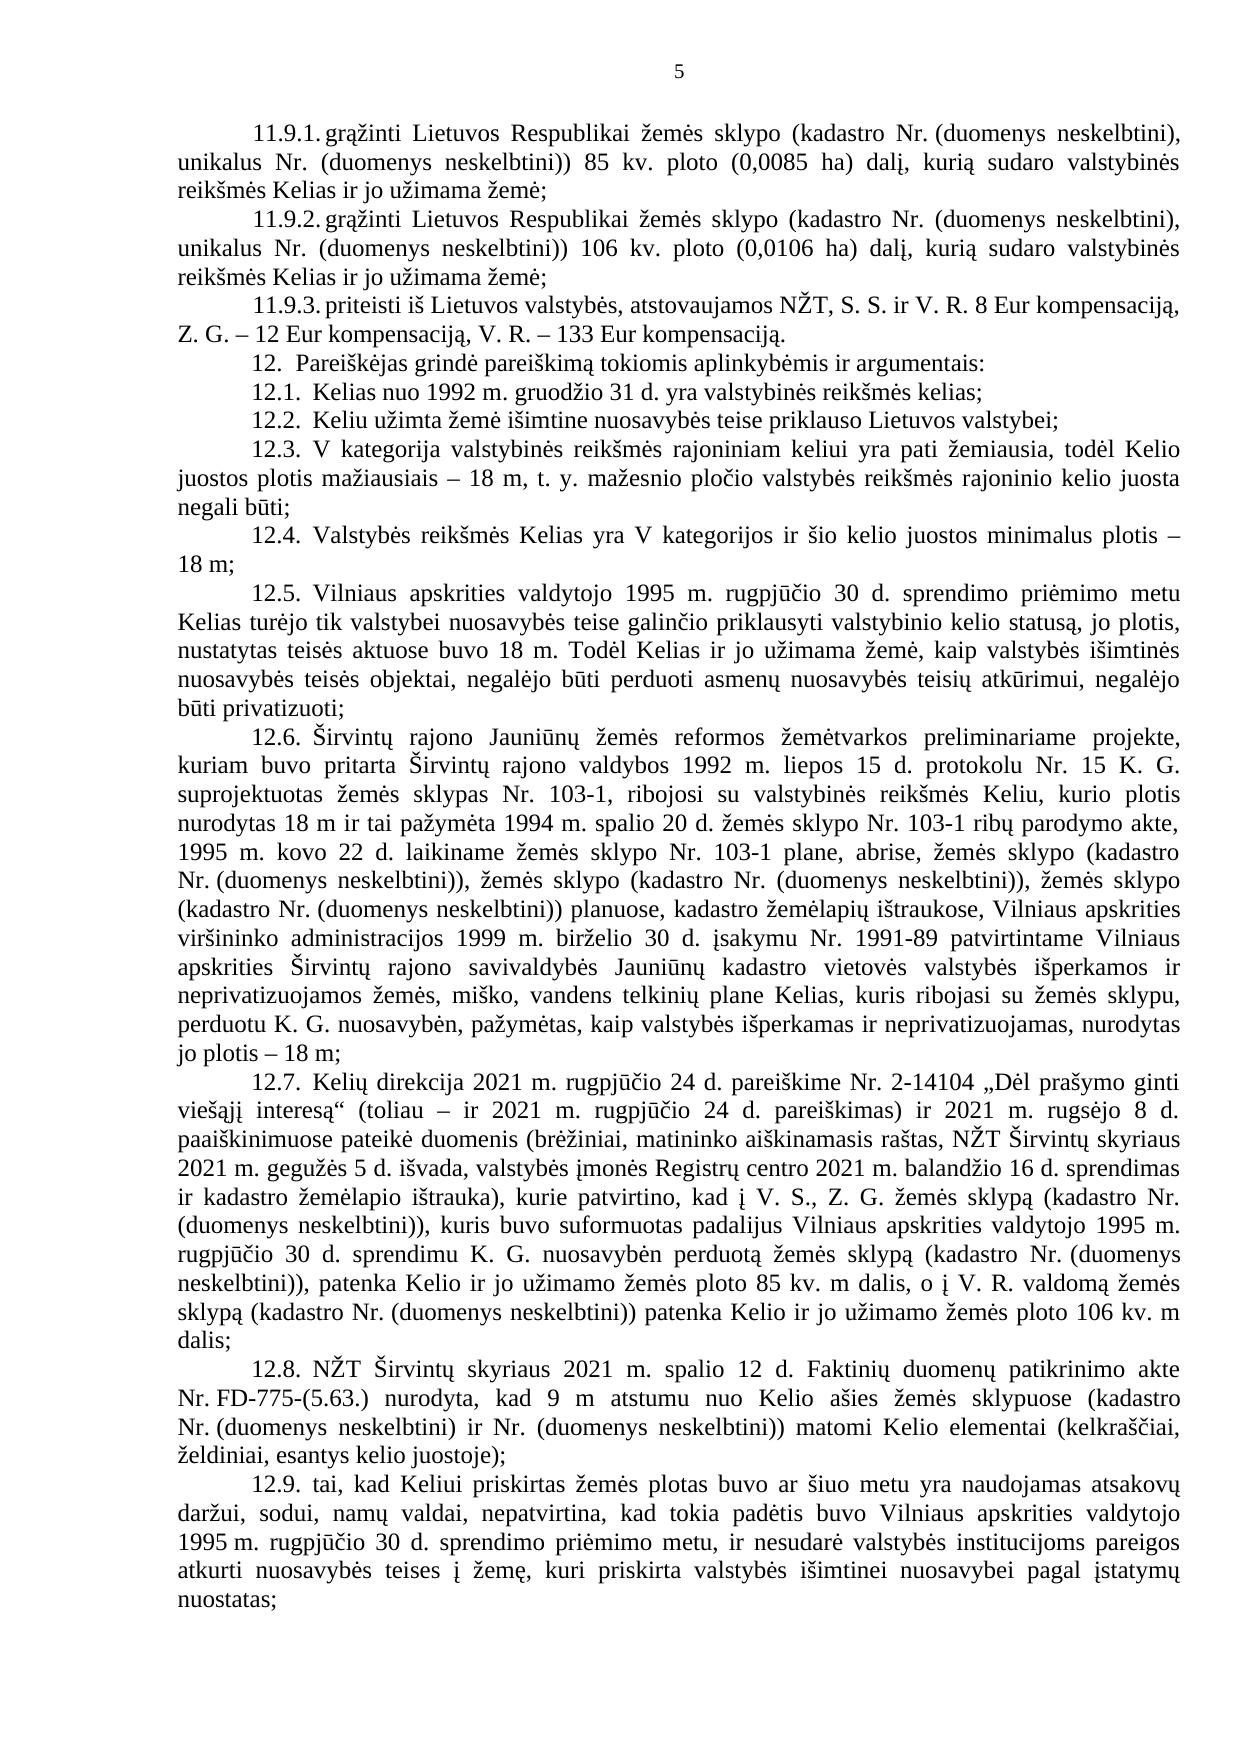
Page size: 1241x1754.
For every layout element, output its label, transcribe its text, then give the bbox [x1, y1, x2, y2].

text 12.3. V kategorija valstybinės reikšmės rajoniniam keliui yra pati žemiausia, todėl Kelio juostos plotis mažiausiais – 18 m, t. y. mažesnio pločio valstybės reikšmės rajoninio kelio juosta negali būti; [177, 434, 1181, 521]
text 12. Pareiškėjas grindė pareiškimą tokiomis aplinkybėmis ir argumentais: [177, 348, 1181, 377]
text 12.1. Kelias nuo 1992 m. gruodžio 31 d. yra valstybinės reikšmės kelias; [177, 377, 1181, 406]
text 12.7. Kelių direkcija 2021 m. rugpjūčio 24 d. pareiškime Nr. 2-14104 „Dėl prašymo ginti viešąjį interesą“ (toliau – ir 2021 m. rugpjūčio 24 d. pareiškimas) ir 2021 m. rugsėjo 8 d. paaiškinimuose pateikė duomenis (brėžiniai, matininko aiškinamasis raštas, NŽT Širvintų skyriaus 2021 m. gegužės 5 d. išvada, valstybės įmonės Registrų centro 2021 m. balandžio 16 d. sprendimas ir kadastro žemėlapio ištrauka), kurie patvirtino, kad į V. S., Z. G. žemės sklypą (kadastro Nr. (duomenys neskelbtini)), kuris buvo suformuotas padalijus Vilniaus apskrities valdytojo 1995 m. rugpjūčio 30 d. sprendimu K. G. nuosavybėn perduotą žemės sklypą (kadastro Nr. (duomenys neskelbtini)), patenka Kelio ir jo užimamo žemės ploto 85 kv. m dalis, o į V. R. valdomą žemės sklypą (kadastro Nr. (duomenys neskelbtini)) patenka Kelio ir jo užimamo žemės ploto 106 kv. m dalis; [177, 1067, 1181, 1354]
text 11.9.3. priteisti iš Lietuvos valstybės, atstovaujamos NŽT, S. S. ir V. R. 8 Eur kompensaciją, Z. G. – 12 Eur kompensaciją, V. R. – 133 Eur kompensaciją. [177, 291, 1181, 348]
text 12.2. Keliu užimta žemė išimtine nuosavybės teise priklauso Lietuvos valstybei; [177, 406, 1181, 434]
text 12.8. NŽT Širvintų skyriaus 2021 m. spalio 12 d. Faktinių duomenų patikrinimo akte Nr. FD-775-(5.63.) nurodyta, kad 9 m atstumu nuo Kelio ašies žemės sklypuose (kadastro Nr. (duomenys neskelbtini) ir Nr. (duomenys neskelbtini)) matomi Kelio elementai (kelkraščiai, želdiniai, esantys kelio juostoje); [177, 1354, 1181, 1469]
text 12.6. Širvintų rajono Jauniūnų žemės reformos žemėtvarkos preliminariame projekte, kuriam buvo pritarta Širvintų rajono valdybos 1992 m. liepos 15 d. protokolu Nr. 15 K. G. suprojektuotas žemės sklypas Nr. 103-1, ribojosi su valstybinės reikšmės Keliu, kurio plotis nurodytas 18 m ir tai pažymėta 1994 m. spalio 20 d. žemės sklypo Nr. 103-1 ribų parodymo akte, 1995 m. kovo 22 d. laikiname žemės sklypo Nr. 103-1 plane, abrise, žemės sklypo (kadastro Nr. (duomenys neskelbtini)), žemės sklypo (kadastro Nr. (duomenys neskelbtini)), žemės sklypo (kadastro Nr. (duomenys neskelbtini)) planuose, kadastro žemėlapių ištraukose, Vilniaus apskrities viršininko administracijos 1999 m. birželio 30 d. įsakymu Nr. 1991-89 patvirtintame Vilniaus apskrities Širvintų rajono savivaldybės Jauniūnų kadastro vietovės valstybės išperkamos ir neprivatizuojamos žemės, miško, vandens telkinių plane Kelias, kuris ribojasi su žemės sklypu, perduotu K. G. nuosavybėn, pažymėtas, kaip valstybės išperkamas ir neprivatizuojamas, nurodytas jo plotis – 18 m; [177, 722, 1181, 1067]
text 12.4. Valstybės reikšmės Kelias yra V kategorijos ir šio kelio juostos minimalus plotis – 18 m; [177, 521, 1181, 578]
text 11.9.1. grąžinti Lietuvos Respublikai žemės sklypo (kadastro Nr. (duomenys neskelbtini), unikalus Nr. (duomenys neskelbtini)) 85 kv. ploto (0,0085 ha) dalį, kurią sudaro valstybinės reikšmės Kelias ir jo užimama žemė; [177, 118, 1181, 204]
text 12.5. Vilniaus apskrities valdytojo 1995 m. rugpjūčio 30 d. sprendimo priėmimo metu Kelias turėjo tik valstybei nuosavybės teise galinčio priklausyti valstybinio kelio statusą, jo plotis, nustatytas teisės aktuose buvo 18 m. Todėl Kelias ir jo užimama žemė, kaip valstybės išimtinės nuosavybės teisės objektai, negalėjo būti perduoti asmenų nuosavybės teisių atkūrimui, negalėjo būti privatizuoti; [177, 578, 1181, 722]
text 11.9.2. grąžinti Lietuvos Respublikai žemės sklypo (kadastro Nr. (duomenys neskelbtini), unikalus Nr. (duomenys neskelbtini)) 106 kv. ploto (0,0106 ha) dalį, kurią sudaro valstybinės reikšmės Kelias ir jo užimama žemė; [177, 204, 1181, 291]
text 12.9. tai, kad Keliui priskirtas žemės plotas buvo ar šiuo metu yra naudojamas atsakovų daržui, sodui, namų valdai, nepatvirtina, kad tokia padėtis buvo Vilniaus apskrities valdytojo 1995 m. rugpjūčio 30 d. sprendimo priėmimo metu, ir nesudarė valstybės institucijoms pareigos atkurti nuosavybės teises į žemę, kuri priskirta valstybės išimtinei nuosavybei pagal įstatymų nuostatas; [177, 1469, 1181, 1613]
